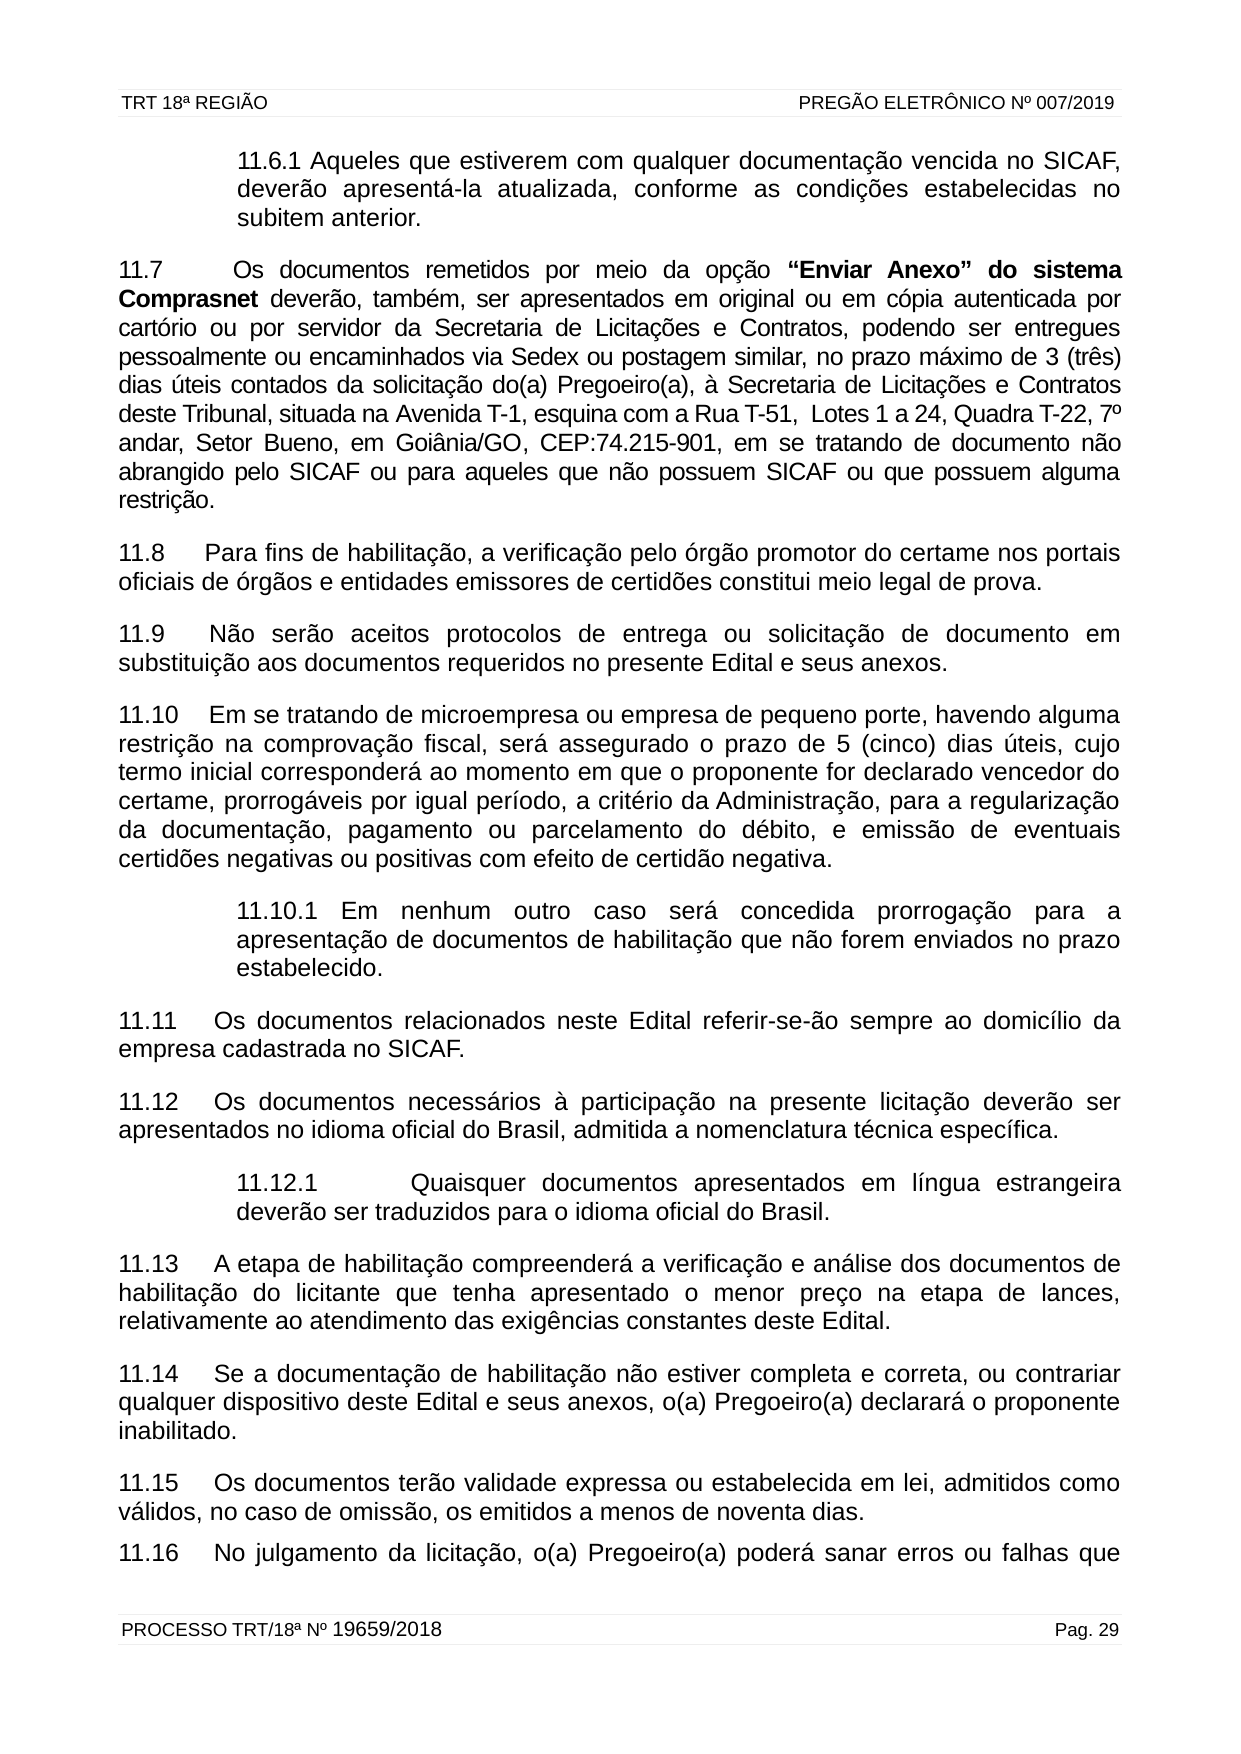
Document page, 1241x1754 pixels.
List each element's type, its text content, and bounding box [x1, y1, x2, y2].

text 11.11 Os documentos relacionados neste Edital referir-se-ão sempre ao domicílio da empresa cadastrada no SICAF. [118, 1006, 1122, 1063]
text 11.6.1 Aqueles que estiverem com qualquer documentação vencida no SICAF, deverão apresentá-la atualizada, conforme as condições estabelecidas no subitem anterior. [237, 146, 1122, 232]
text 11.13 A etapa de habilitação compreenderá a verificação e análise dos documentos de habilitação do licitante que tenha apresentado o menor preço na etapa de lances, relativamente ao atendimento das exigências constantes deste Edital. [118, 1249, 1122, 1335]
text 11.10 Em se tratando de microempresa ou empresa de pequeno porte, havendo alguma restrição na comprovação fiscal, será assegurado o prazo de 5 (cinco) dias úteis, cujo termo inicial corresponderá ao momento em que o proponente for declarado vencedor do certame, prorrogáveis por igual período, a critério da Administração, para a regularização da documentação, pagamento ou parcelamento do débito, e emissão de eventuais certidões negativas ou positivas com efeito de certidão negativa. [118, 700, 1122, 872]
text 11.8 Para fins de habilitação, a verificação pelo órgão promotor do certame nos portais oficiais de órgãos e entidades emissores de certidões constitui meio legal de prova. [118, 538, 1122, 595]
text 11.10.1 Em nenhum outro caso será concedida prorrogação para a apresentação de documentos de habilitação que não forem enviados no prazo estabelecido. [236, 896, 1122, 982]
text 11.12.1 Quaisquer documentos apresentados em língua estrangeira deverão ser traduzidos para o idioma oficial do Brasil. [236, 1168, 1122, 1225]
text 11.7 Os documentos remetidos por meio da opção “Enviar Anexo” do sistema Comprasnet deverão, também, ser apresentados em original ou em cópia autenticada por cartório ou por servidor da Secretaria de Licitações e Contratos, podendo ser entregues pessoalmente ou encaminhados via Sedex ou postagem similar, no prazo máximo de 3 (três) dias úteis contados da solicitação do(a) Pregoeiro(a), à Secretaria de Licitações e Contratos deste Tribunal, situada na Avenida T-1, esquina com a Rua T-51, Lotes 1 a 24, Quadra T-22, 7º andar, Setor Bueno, em Goiânia/GO, CEP:74.215-901, em se tratando de documento não abrangido pelo SICAF ou para aqueles que não possuem SICAF ou que possuem alguma restrição. [118, 255, 1122, 514]
text 11.12 Os documentos necessários à participação na presente licitação deverão ser apresentados no idioma oficial do Brasil, admitida a nomenclatura técnica específica. [118, 1087, 1122, 1144]
text 11.9 Não serão aceitos protocolos de entrega ou solicitação de documento em substituição aos documentos requeridos no presente Edital e seus anexos. [118, 619, 1122, 676]
text 11.16 No julgamento da licitação, o(a) Pregoeiro(a) poderá sanar erros ou falhas que [118, 1538, 1122, 1566]
text 11.15 Os documentos terão validade expressa ou estabelecida em lei, admitidos como válidos, no caso de omissão, os emitidos a menos de noventa dias. [118, 1468, 1122, 1526]
text 11.14 Se a documentação de habilitação não estiver completa e correta, ou contrariar qualquer dispositivo deste Edital e seus anexos, o(a) Pregoeiro(a) declarará o proponente inabilitado. [118, 1358, 1122, 1445]
